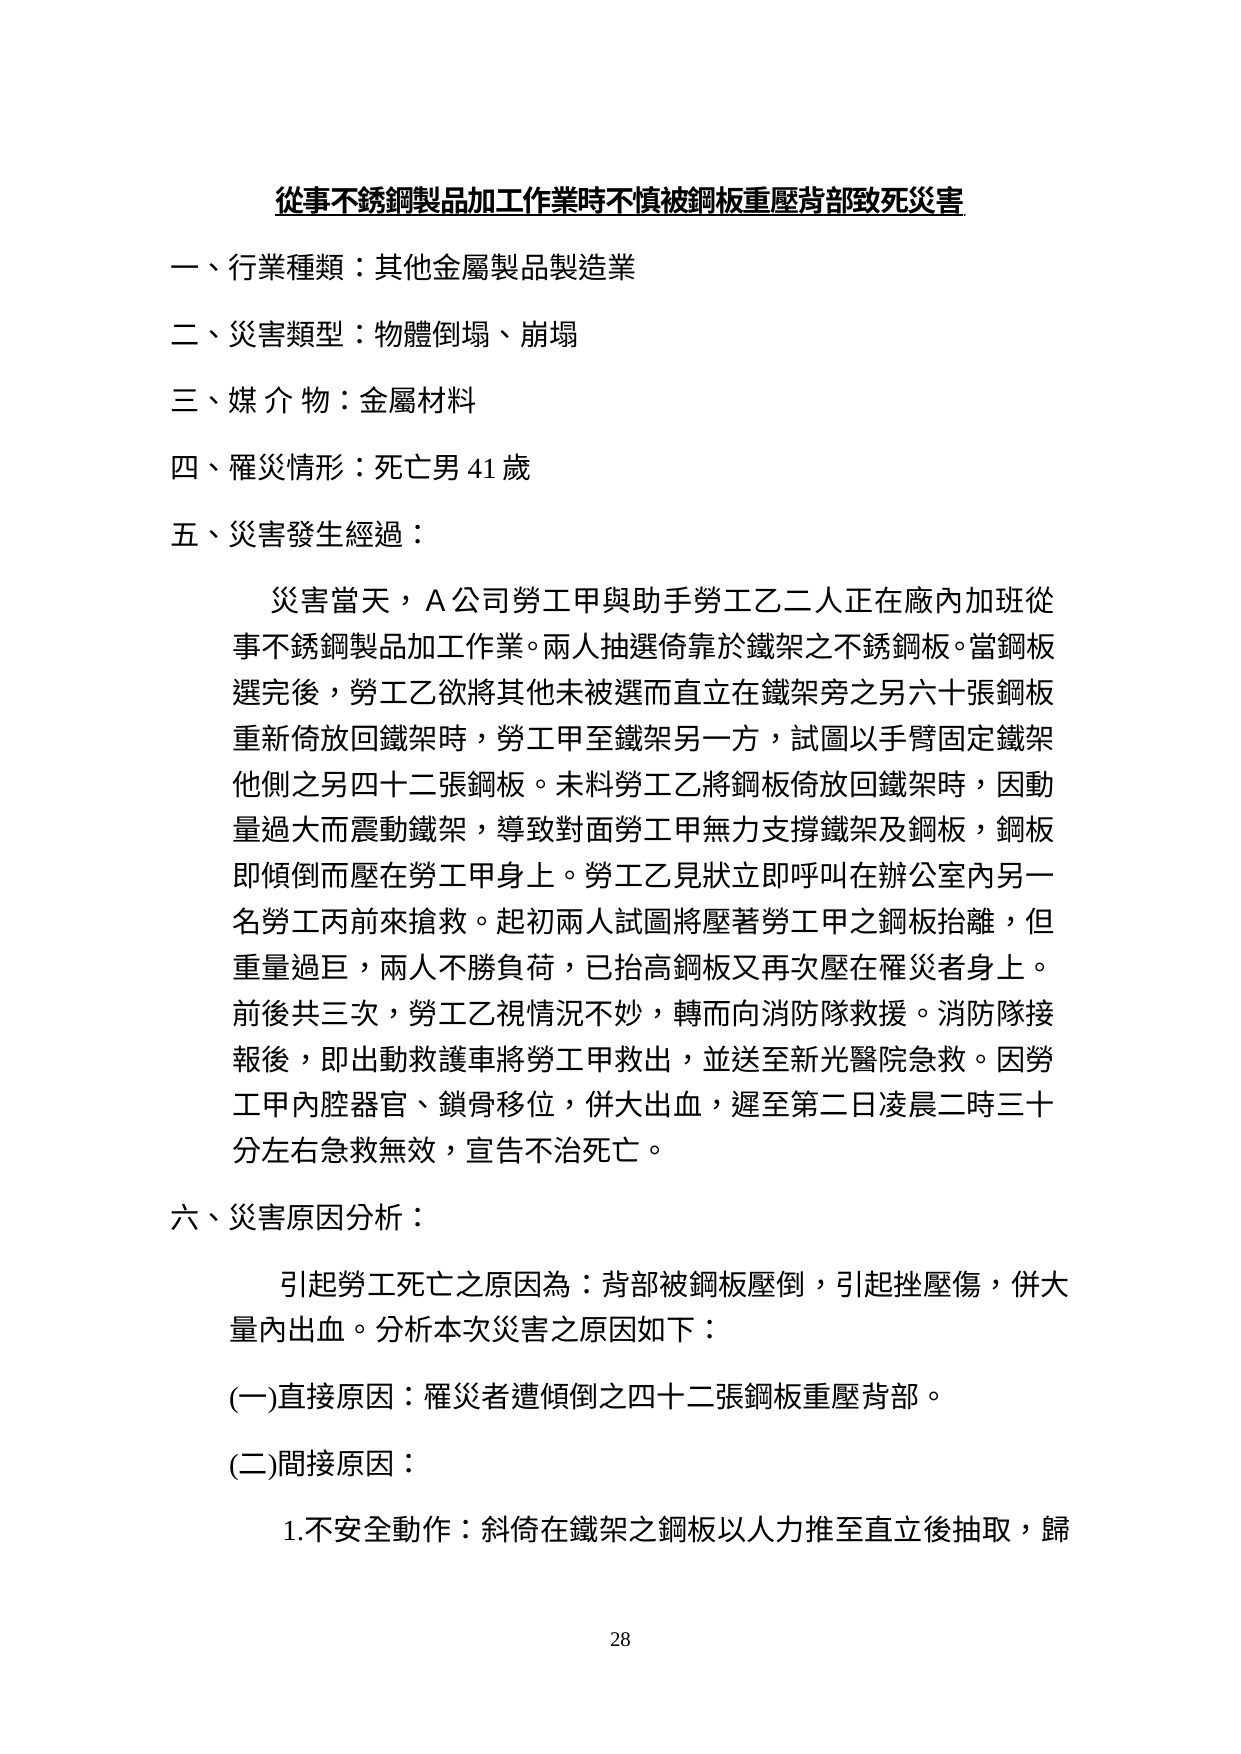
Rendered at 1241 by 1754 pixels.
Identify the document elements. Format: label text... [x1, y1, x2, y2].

table_header 從事不銹鋼製品加工作業時不慎被鋼板重壓背部致死災害 一、行業種類：其他金屬製品製造業 二、災害類型：物體倒塌、崩塌 三、媒 介 物：金屬材料 四、罹災情形：死亡男41歲 五、災害發生經過： 災害當天，Ａ公司勞工甲與助手勞工乙二人正在廠內加班從事不銹鋼製品加工作業。兩人抽選倚靠於鐵架之不銹鋼板。當鋼板選完後，勞工乙欲將其他未被選而直立在鐵架旁之另六十張鋼板重新倚放回鐵架時，勞工甲至鐵架另一方，試圖以手臂固定鐵架他側之另四十二張鋼板。未料勞工乙將鋼板倚放回鐵架時，因動量過大而震動鐵架，導致對面勞工甲無力支撐鐵架及鋼板，鋼板即傾倒而壓在勞工甲身上。勞工乙見狀立即呼叫在辦公室內另一名勞工丙前來搶救。起初兩人試圖將壓著勞工甲之鋼板抬離，但重量過巨，兩人不勝負荷，已抬高鋼板又再次壓在罹災者身上。前後共三次，勞工乙視情況不妙，轉而向消防隊救援。消防隊接報後，即出動救護車將勞工甲救出，並送至新光醫院急救。因勞工甲內腔器官、鎖骨移位，併大出血，遲至第二日凌晨二時三十分左右急救無效，宣告不治死亡。 六、災害原因分析： 引起勞工死亡之原因為：背部被鋼板壓倒，引起挫壓傷，併大量內出血。分析本次災害之原因如下： (一)直接原因：罹災者遭傾倒之四十二張鋼板重壓背部。 (二)間接原因： 1.不安全動作：斜倚在鐵架之鋼板以人力推至直立後抽取，歸 [167, 165, 1073, 1550]
